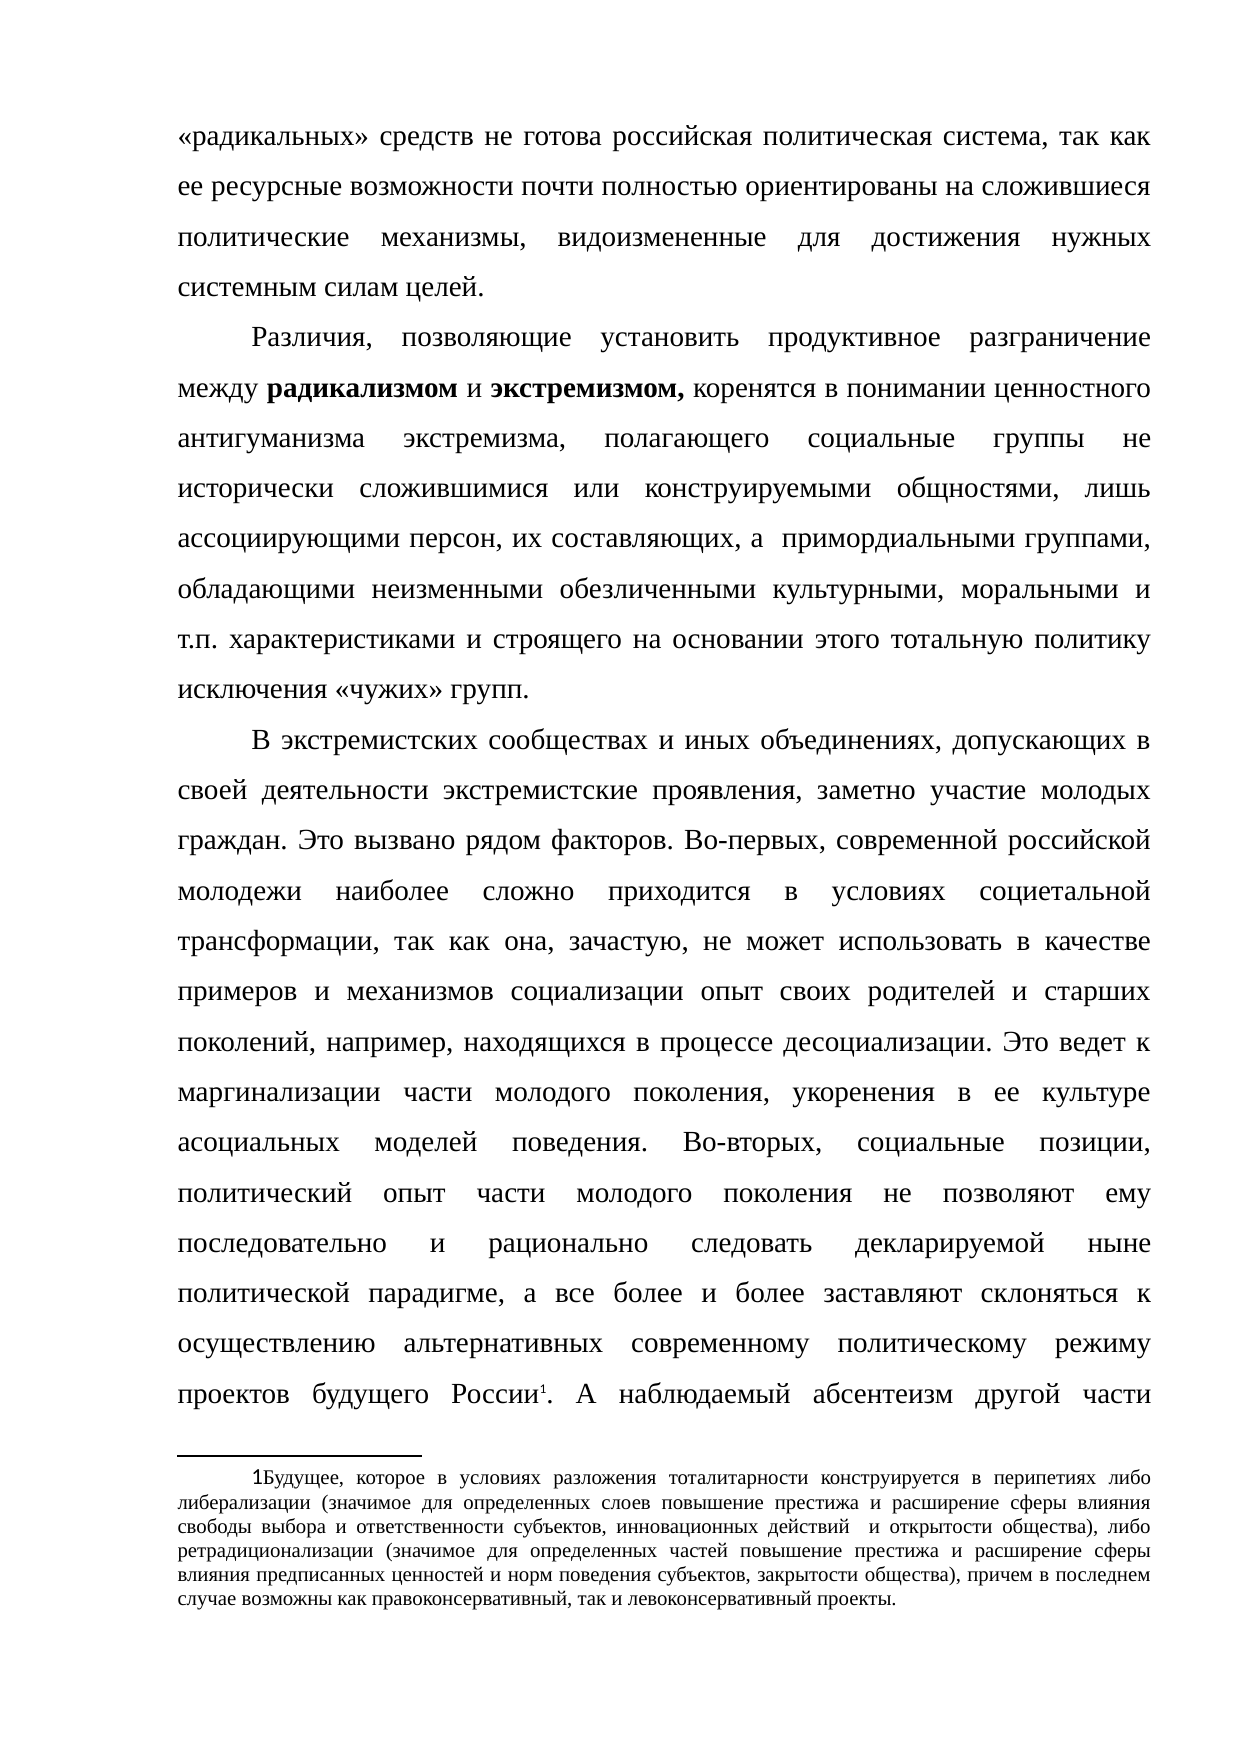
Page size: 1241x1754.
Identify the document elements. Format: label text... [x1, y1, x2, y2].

text «радикальных» средств не готова российская политическая система, так как ее ресурсные возможности почти полностью ориентированы на сложившиеся политические механизмы, видоизмененные для достижения нужных системным силам целей. [177, 118, 1152, 303]
text Различия, позволяющие установить продуктивное разграничение между радикализмом и экстремизмом, коренятся в понимании ценностного антигуманизма экстремизма, полагающего социальные группы не исторически сложившимися или конструируемыми общностями, лишь ассоциирующими персон, их составляющих, а примордиальными группами, обладающими неизменными обезличенными культурными, моральными и т.п. характеристиками и строящего на основании этого тотальную политику исключения «чужих» групп. [177, 319, 1152, 705]
text Будущее, которое в условиях разложения тоталитарности конструируется в перипетиях либо либерализации (значимое для определенных слоев повышение престижа и расширение сферы влияния свободы выбора и ответственности субъектов, инновационных действий и открытости общества), либо ретрадиционализации (значимое для определенных частей повышение престижа и расширение сферы влияния предписанных ценностей и норм поведения субъектов, закрытости общества), причем в последнем случае возможны как правоконсервативный, так и левоконсервативный проекты. [177, 1462, 1152, 1610]
text В экстремистских сообществах и иных объединениях, допускающих в своей деятельности экстремистские проявления, заметно участие молодых граждан. Это вызвано рядом факторов. Во-первых, современной российской молодежи наиболее сложно приходится в условиях социетальной трансформации, так как она, зачастую, не может использовать в качестве примеров и механизмов социализации опыт своих родителей и старших поколений, например, находящихся в процессе десоциализации. Это ведет к маргинализации части молодого поколения, укоренения в ее культуре асоциальных моделей поведения. Во-вторых, социальные позиции, политический опыт части молодого поколения не позволяют ему последовательно и рационально следовать декларируемой ныне политической парадигме, а все более и более заставляют склоняться к осуществлению альтернативных современному политическому режиму проектов будущего России. А наблюдаемый абсентеизм другой части [177, 722, 1152, 1409]
